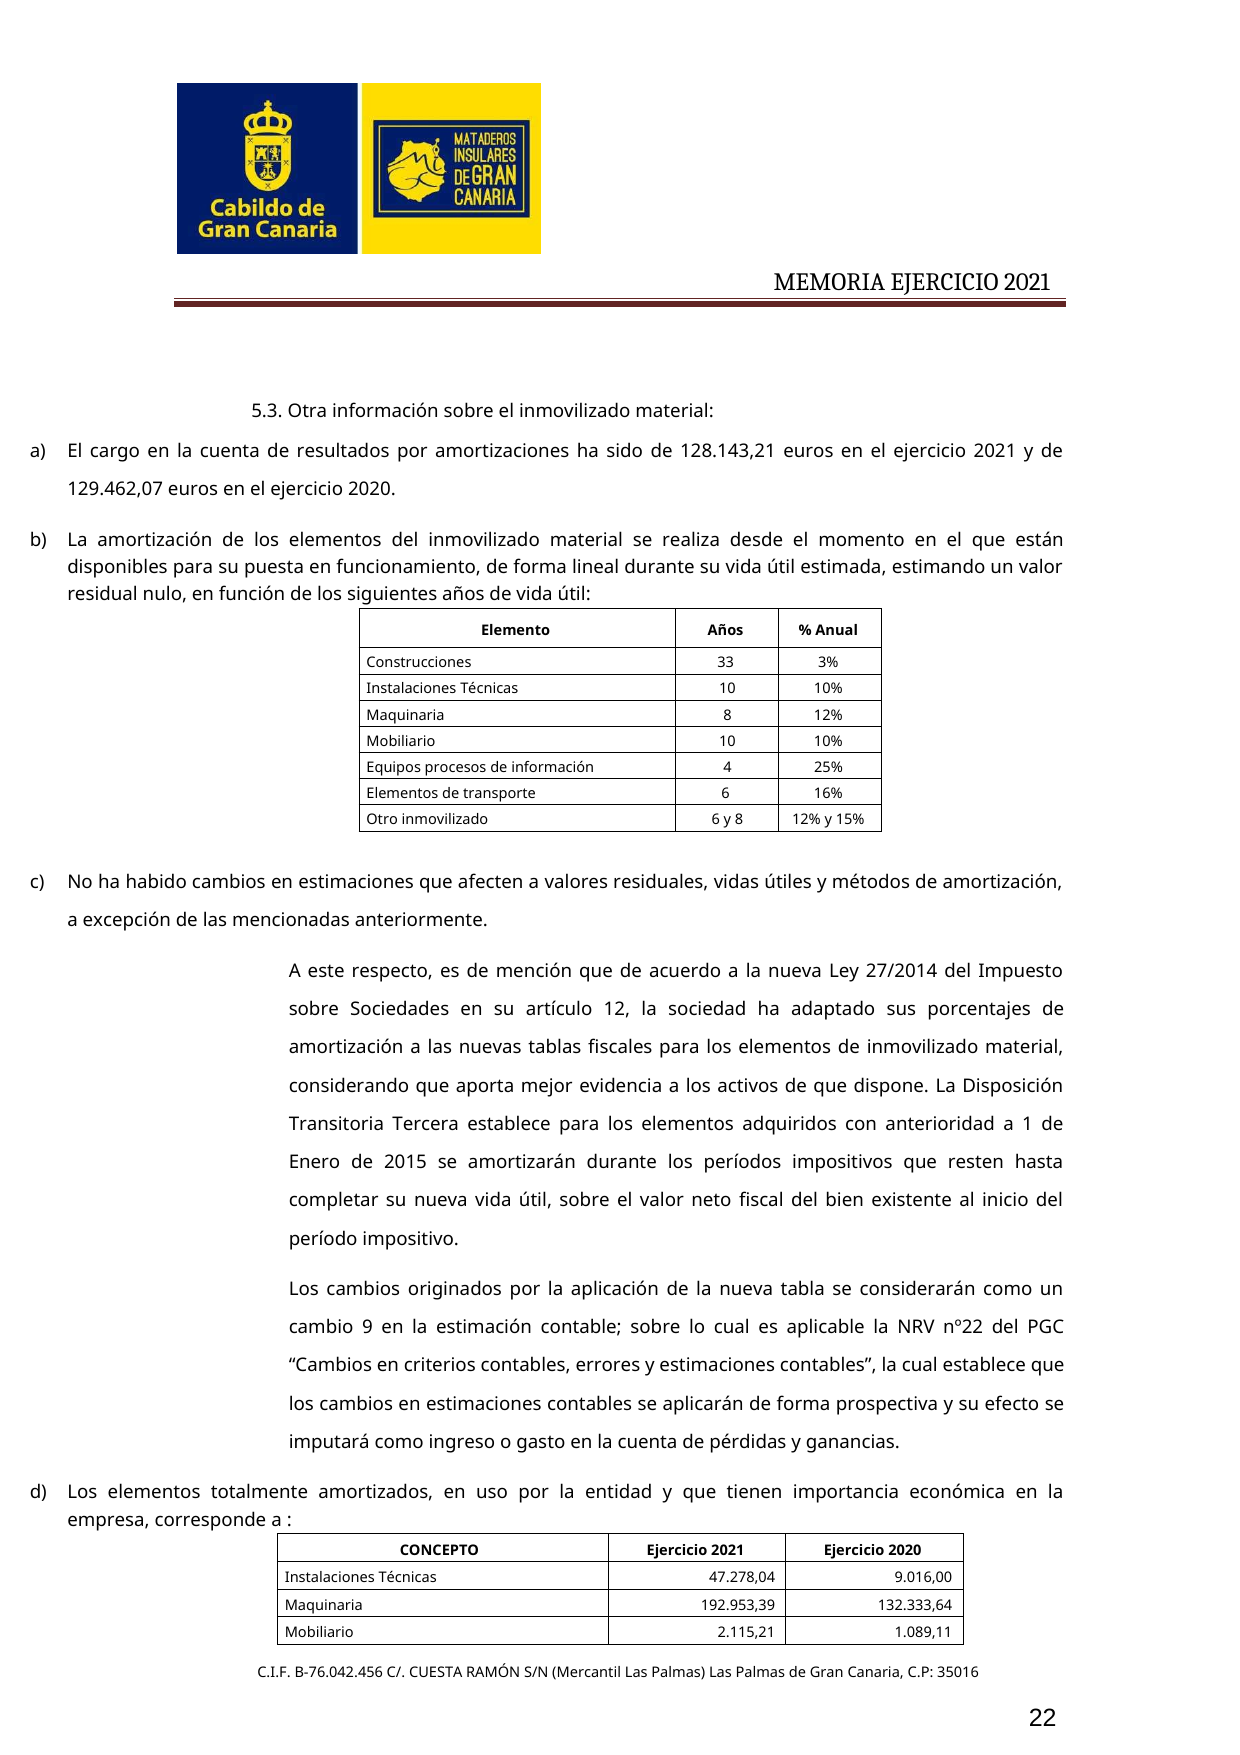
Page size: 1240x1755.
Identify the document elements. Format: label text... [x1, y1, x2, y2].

table_cell 6 y 8 [676, 805, 778, 831]
table_cell Instalaciones Técnicas [360, 675, 675, 699]
text A este respecto, es de mención que de acuerdo a la nueva Ley 27/2014 del Impuesto sobre Sociedades en su artículo 12, la sociedad ha adaptado sus porcentajes de amortización a las nuevas tablas fiscales para los elementos de inmovilizado material, considerando que aporta mejor evidencia a los activos de que dispone. La Disposición Transitoria Tercera establece para los elementos adquiridos con anterioridad a 1 de Enero de 2015 se amortizarán durante los períodos impositivos que resten hasta completar su nueva vida útil, sobre el valor neto fiscal del bien existente al inicio del período impositivo. [288, 957, 1064, 1250]
table_cell Instalaciones Técnicas [278, 1562, 608, 1588]
text 5.3. Otra información sobre el inmovilizado material: [251, 398, 1064, 423]
table_cell 10 [676, 675, 778, 699]
table_cell 47.278,04 [609, 1562, 785, 1588]
table_cell Construcciones [360, 648, 675, 673]
table_cell Elementos de transporte [360, 779, 675, 804]
table_cell 10 [676, 727, 778, 752]
table_header % Anual [779, 609, 881, 647]
table_header Ejercicio 2020 [786, 1534, 963, 1561]
table_header Elemento [360, 609, 675, 647]
list Los elementos totalmente amortizados, en uso por la entidad y que tienen importancia económica en la empresa, corresponde a : [29, 1479, 1064, 1532]
list La amortización de los elementos del inmovilizado material se realiza desde el momento en el que están disponibles para su puesta en funcionamiento, de forma lineal durante su vida útil estimada, estimando un valor residual nulo, en función de los siguientes años de vida útil: [29, 526, 1064, 606]
table_cell Maquinaria [360, 701, 675, 726]
table_header Ejercicio 2021 [609, 1534, 785, 1561]
text Los cambios originados por la aplicación de la nueva tabla se considerarán como un cambio 9 en la estimación contable; sobre lo cual es aplicable la NRV nº22 del PGC “Cambios en criterios contables, errores y estimaciones contables”, la cual establece que los cambios en estimaciones contables se aplicarán de forma prospectiva y su efecto se imputará como ingreso o gasto en la cuenta de pérdidas y ganancias. [288, 1275, 1064, 1454]
list No ha habido cambios en estimaciones que afecten a valores residuales, vidas útiles y métodos de amortización, a excepción de las mencionadas anteriormente. [29, 868, 1064, 932]
table_cell 132.333,64 [786, 1590, 963, 1616]
table_header CONCEPTO [278, 1534, 608, 1561]
table_cell 2.115,21 [609, 1617, 785, 1644]
table_cell 192.953,39 [609, 1590, 785, 1616]
table_cell 1.089,11 [786, 1617, 963, 1644]
table_cell 16% [779, 779, 881, 804]
table_header Años [676, 609, 778, 647]
list El cargo en la cuenta de resultados por amortizaciones ha sido de 128.143,21 euros en el ejercicio 2021 y de 129.462,07 euros en el ejercicio 2020. [29, 437, 1064, 501]
table_cell 9.016,00 [786, 1562, 963, 1588]
table_cell Otro inmovilizado [360, 805, 675, 831]
table_cell Maquinaria [278, 1590, 608, 1616]
table_cell Mobiliario [278, 1617, 608, 1644]
table_cell 6 [676, 779, 778, 804]
table_cell Mobiliario [360, 727, 675, 752]
table_cell 12% [779, 701, 881, 726]
table_cell Equipos procesos de información [360, 753, 675, 778]
table_cell 12% y 15% [779, 805, 881, 831]
table_cell 8 [676, 701, 778, 726]
table_cell 3% [779, 648, 881, 673]
table_cell 4 [676, 753, 778, 778]
table_cell 10% [779, 727, 881, 752]
table_cell 33 [676, 648, 778, 673]
table_cell 10% [779, 675, 881, 699]
table_cell 25% [779, 753, 881, 778]
